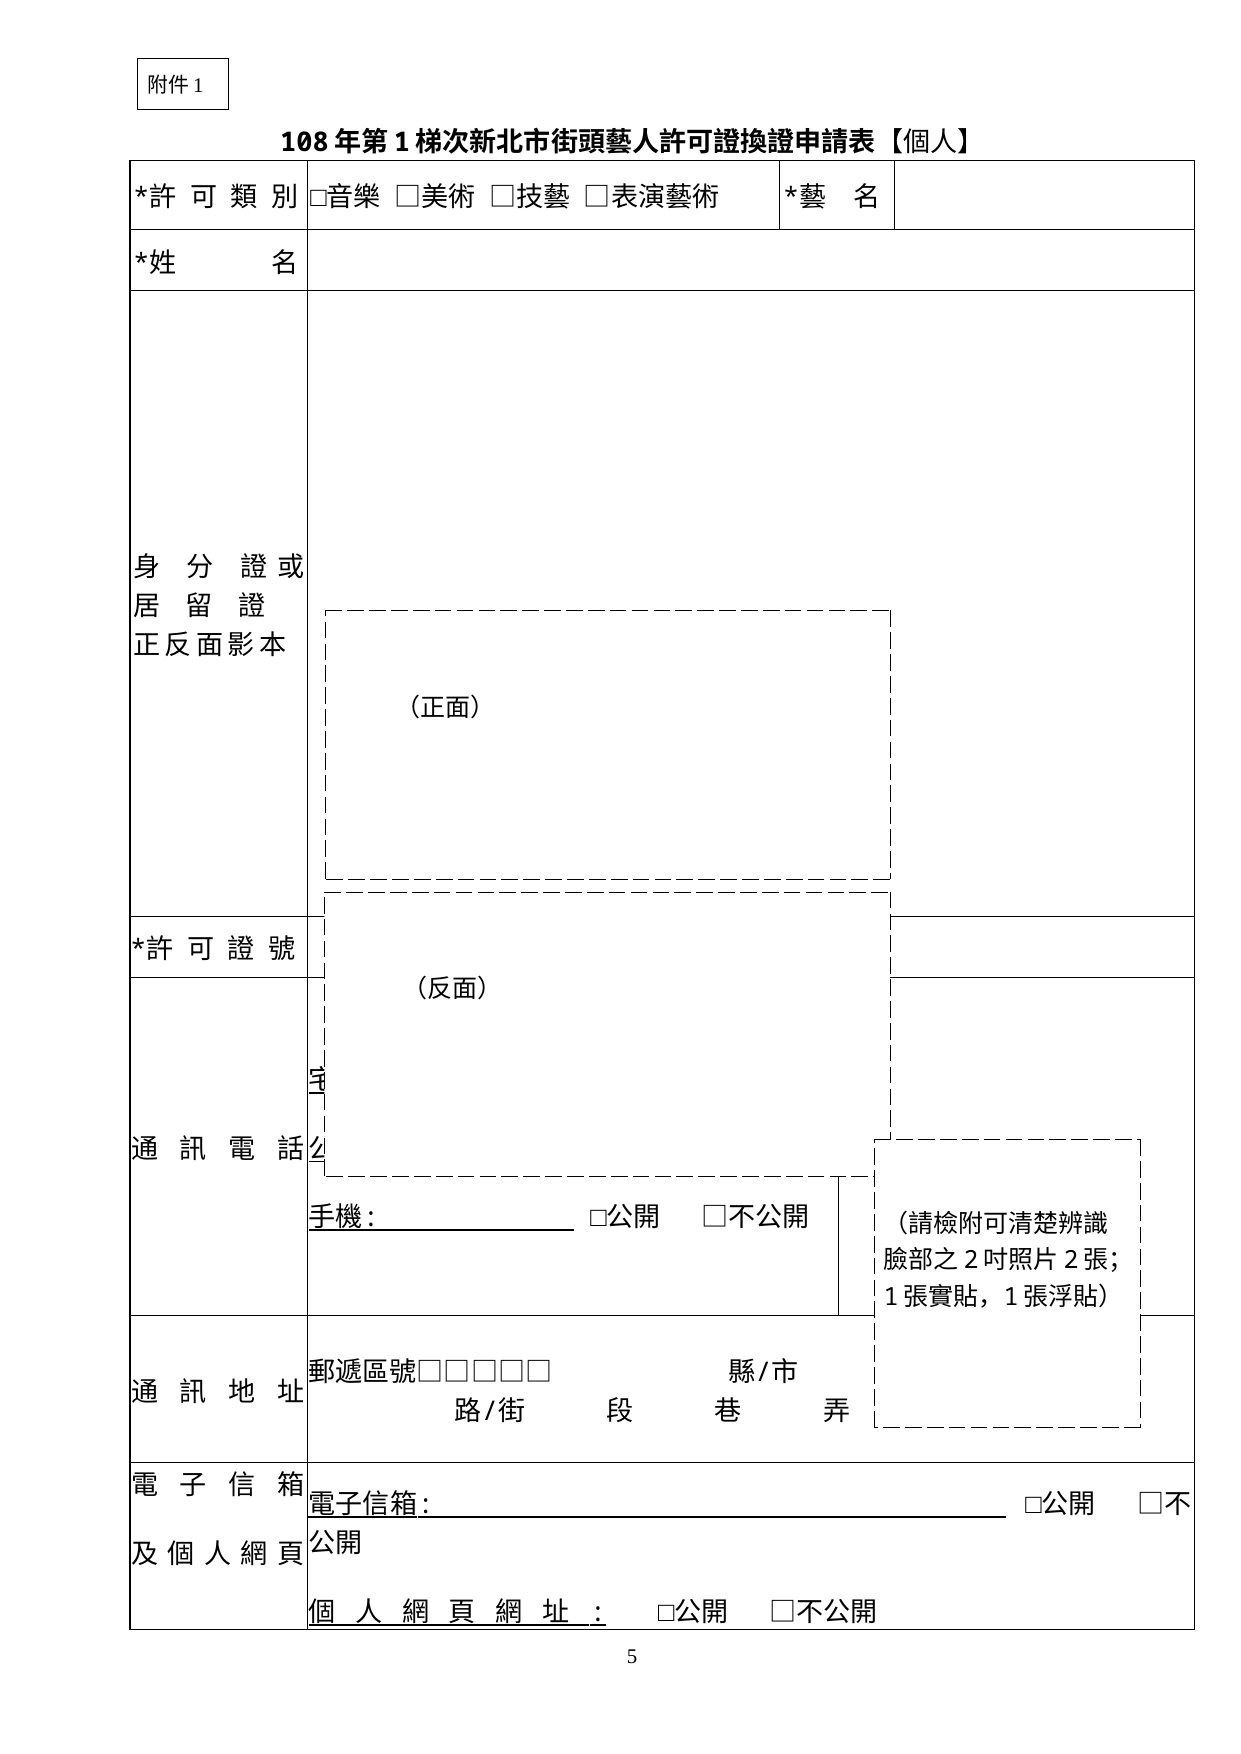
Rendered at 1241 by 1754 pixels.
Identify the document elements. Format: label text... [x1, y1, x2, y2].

table_cell 電子信箱 及個人網頁 [131, 1463, 307, 1629]
table_cell 通訊電話 [131, 978, 307, 1315]
table_cell 身分證或 居 留 證 正反面影本 [131, 291, 307, 916]
table_cell 電子信箱: □公開 □不公開 個人網頁網址: □公開 □不公開 [308, 1463, 1194, 1629]
table_cell 郵遞區號□□□□□ 縣/市 鄉/鎮/市/區 路/街 段 巷 弄 號 樓之 [308, 1316, 874, 1418]
table_cell 宅: □公開 □不公開 公: □公開 □不公開 手機: □公開 □不公開 [308, 1162, 838, 1315]
table_header *許 可 類 別 [131, 161, 307, 229]
table_cell [890, 917, 1194, 977]
table_cell 郵遞區號□□□□□ 縣/市 鄉/鎮/市/區 路/街 段 巷 弄 號 樓之 [308, 1419, 1194, 1462]
table_cell [308, 230, 1194, 290]
table_header *許 可 類 別 [138, 59, 228, 109]
table_header [895, 161, 1194, 229]
table_header *藝 名 [780, 161, 894, 229]
table_cell 宅: □公開 □不公開 公: □公開 □不公開 手機: □公開 □不公開 [308, 978, 324, 1092]
text 108年第1梯次新北市街頭藝人許可證換證申請表【個人】 [142, 118, 1122, 160]
table_cell *姓 名 [131, 230, 307, 290]
table_cell [308, 291, 1194, 1176]
table_cell 郵遞區號□□□□□ 縣/市 鄉/鎮/市/區 路/街 段 巷 弄 號 樓之 [1140, 1316, 1194, 1418]
table_header □音樂 □美術 □技藝 □表演藝術 [308, 161, 779, 229]
table_cell [839, 978, 1194, 1427]
table_cell *許 可 證 號 [131, 917, 307, 977]
table_cell 通訊地址 [131, 1316, 307, 1462]
table_cell 宅: □公開 □不公開 公: □公開 □不公開 手機: □公開 □不公開 [308, 1093, 324, 1161]
table_cell [308, 917, 324, 977]
